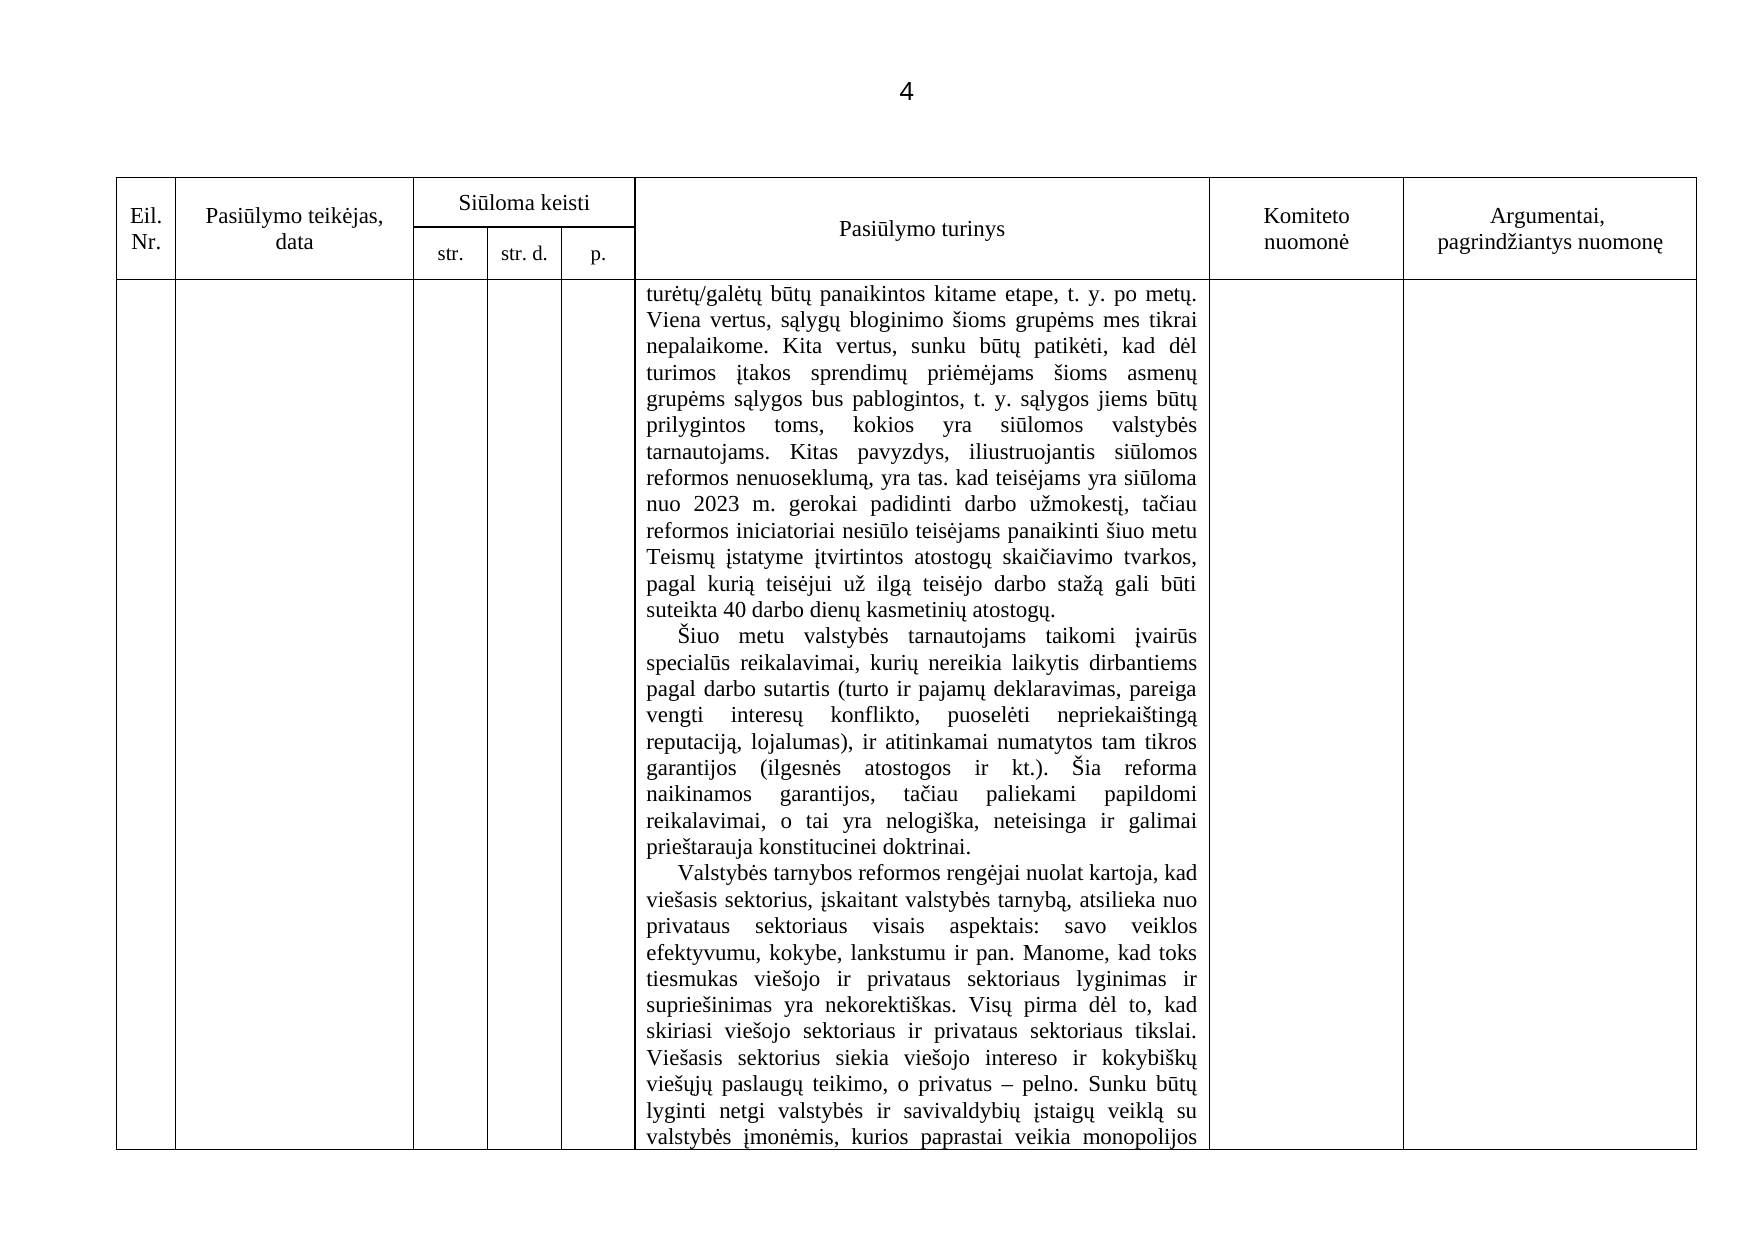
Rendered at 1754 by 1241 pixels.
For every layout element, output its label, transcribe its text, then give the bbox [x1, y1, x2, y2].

table_header Pasiūlymo turinys [636, 178, 1209, 279]
table_cell p. [562, 228, 634, 279]
table_cell [1404, 280, 1696, 1149]
table_header Pasiūlymo teikėjas, data [176, 178, 413, 279]
table_cell [414, 280, 487, 1149]
table_cell [1210, 280, 1403, 1149]
table_cell [488, 280, 561, 1149]
table_header Argumentai, pagrindžiantys nuomonę [1404, 178, 1696, 279]
table_cell str. d. [488, 228, 561, 279]
table_cell [562, 280, 634, 1149]
table_header Komiteto nuomonė [1210, 178, 1403, 279]
table_header Eil. Nr. [117, 178, 175, 279]
table_cell [176, 280, 413, 1149]
table_cell turėtų/galėtų būtų panaikintos kitame etape, t. y. po metų. Viena vertus, sąlygų bloginimo šioms grupėms mes tikrai nepalaikome. Kita vertus, sunku būtų patikėti, kad dėl turimos įtakos sprendimų priėmėjams šioms asmenų grupėms sąlygos bus pablogintos, t. y. sąlygos jiems būtų prilygintos toms, kokios yra siūlomos valstybės tarnautojams. Kitas pavyzdys, iliustruojantis siūlomos reformos nenuoseklumą, yra tas. kad teisėjams yra siūloma nuo 2023 m. gerokai padidinti darbo užmokestį, tačiau reformos iniciatoriai nesiūlo teisėjams panaikinti šiuo metu Teismų įstatyme įtvirtintos atostogų skaičiavimo tvarkos, pagal kurią teisėjui už ilgą teisėjo darbo stažą gali būti suteikta 40 darbo dienų kasmetinių atostogų. Šiuo metu valstybės tarnautojams taikomi įvairūs specialūs reikalavimai, kurių nereikia laikytis dirbantiems pagal darbo sutartis (turto ir pajamų deklaravimas, pareiga vengti interesų konflikto, puoselėti nepriekaištingą reputaciją, lojalumas), ir atitinkamai numatytos tam tikros garantijos (ilgesnės atostogos ir kt.). Šia reforma naikinamos garantijos, tačiau paliekami papildomi reikalavimai, o tai yra nelogiška, neteisinga ir galimai prieštarauja konstitucinei doktrinai. Valstybės tarnybos reformos rengėjai nuolat kartoja, kad viešasis sektorius, įskaitant valstybės tarnybą, atsilieka nuo privataus sektoriaus visais aspektais: savo veiklos efektyvumu, kokybe, lankstumu ir pan. Manome, kad toks tiesmukas viešojo ir privataus sektoriaus lyginimas ir supriešinimas yra nekorektiškas. Visų pirma dėl to, kad skiriasi viešojo sektoriaus ir privataus sektoriaus tikslai. Viešasis sektorius siekia viešojo intereso ir kokybiškų viešųjų paslaugų teikimo, o privatus – pelno. Sunku būtų lyginti netgi valstybės ir savivaldybių įstaigų veiklą su valstybės įmonėmis, kurios paprastai veikia monopolijos [636, 280, 1209, 1149]
table_header Siūloma keisti [414, 178, 634, 226]
table_cell str. [414, 228, 487, 279]
table_cell [117, 280, 175, 1149]
